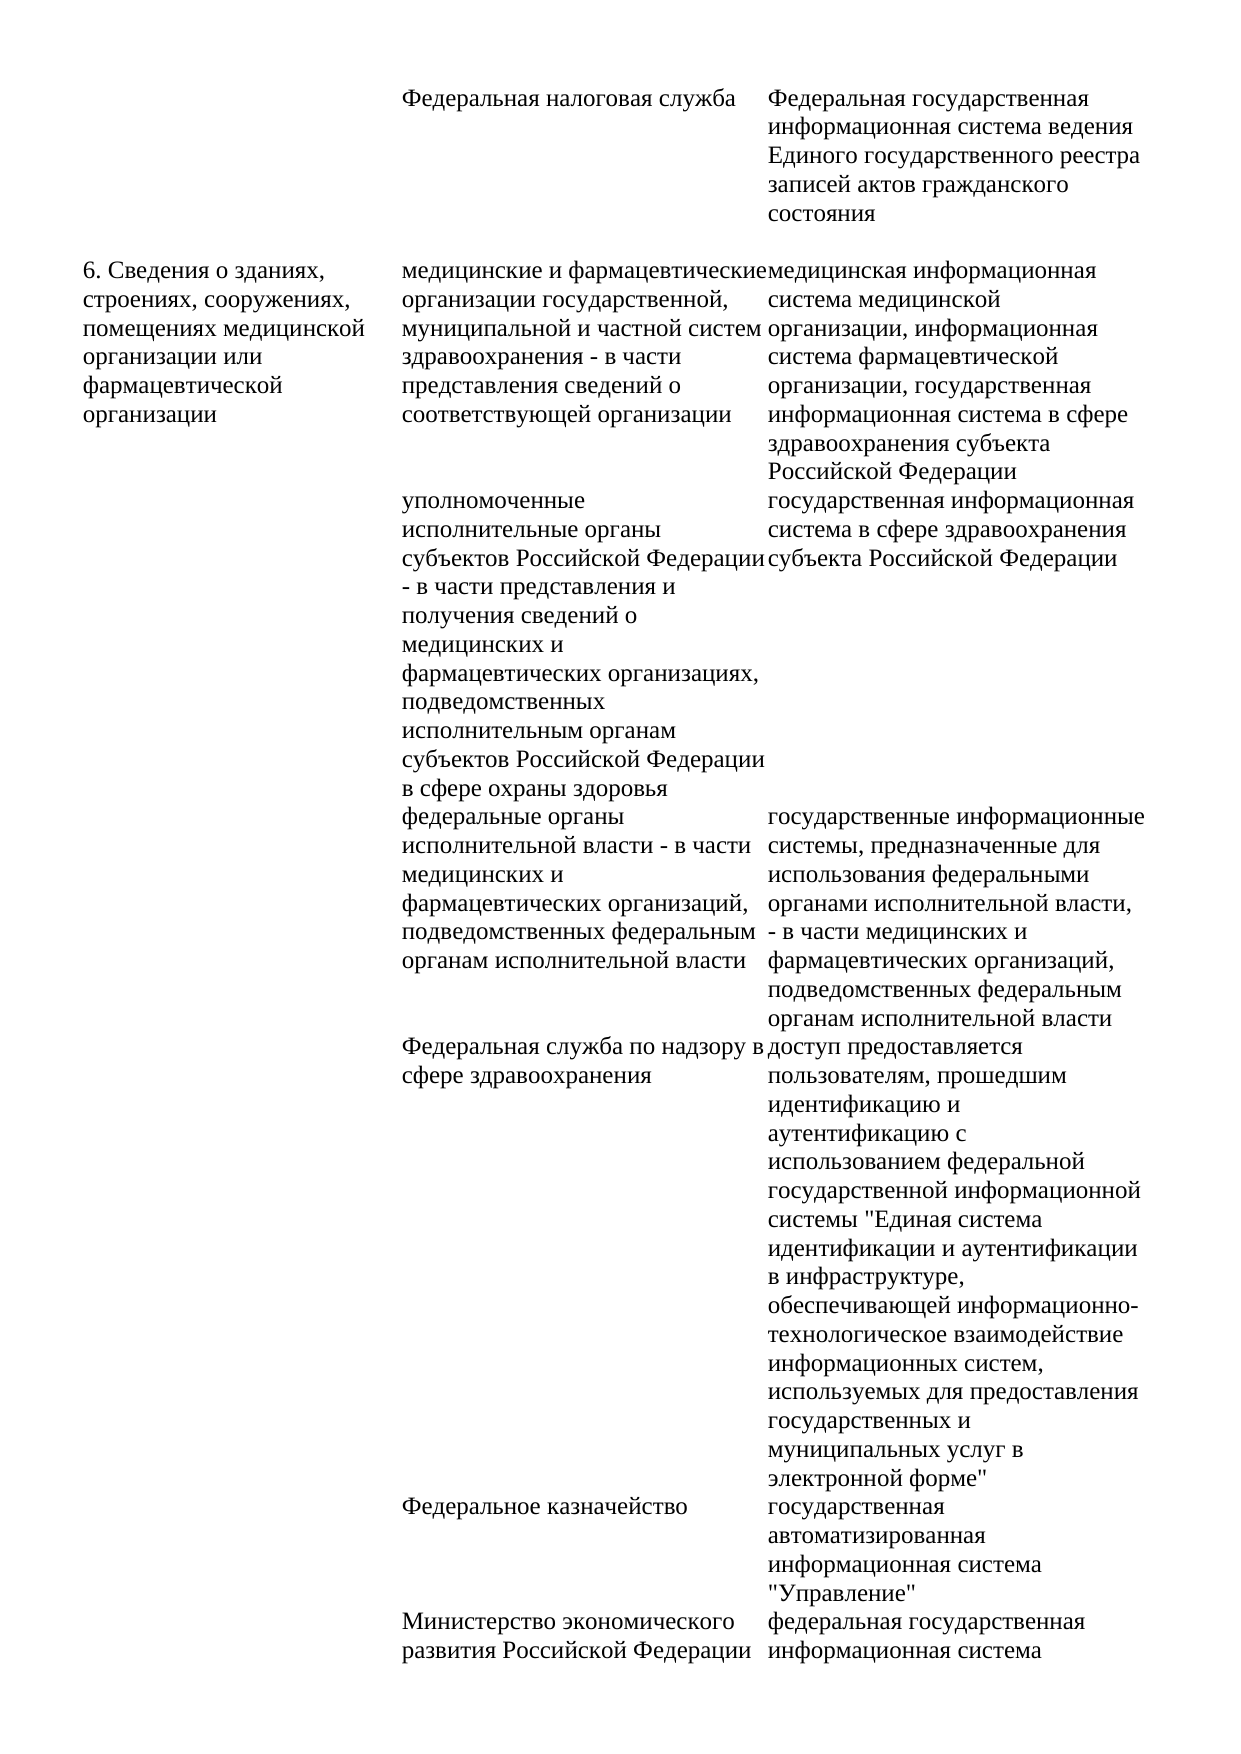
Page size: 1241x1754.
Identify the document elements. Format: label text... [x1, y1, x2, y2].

table_cell государственная информационная система в сфере здравоохранения субъекта Российской Федерации [768, 485, 1146, 801]
table_cell доступ предоставляется пользователям, прошедшим идентификацию и аутентификацию с использованием федеральной государственной информационной системы "Единая система идентификации и аутентификации в инфраструктуре, обеспечивающей информационно-технологическое взаимодействие информационных систем, используемых для предоставления государственных и муниципальных услуг в электронной форме" [768, 1031, 1146, 1491]
table_cell государственные информационные системы, предназначенные для использования федеральными органами исполнительной власти, - в части медицинских и фармацевтических организаций, подведомственных федеральным органам исполнительной власти [768, 801, 1146, 1031]
table_cell медицинская информационная система медицинской организации, информационная система фармацевтической организации, государственная информационная система в сфере здравоохранения субъекта Российской Федерации [768, 255, 1146, 485]
table_cell государственная автоматизированная информационная система "Управление" [768, 1491, 1146, 1606]
table_cell федеральная государственная информационная система [768, 1606, 1146, 1664]
table_cell Федеральное казначейство [402, 1491, 768, 1606]
table_cell [83, 83, 402, 255]
table_cell Министерство экономического развития Российской Федерации [402, 1606, 768, 1664]
table_cell [83, 801, 402, 1031]
table_cell медицинские и фармацевтические организации государственной, муниципальной и частной систем здравоохранения - в части представления сведений о соответствующей организации [402, 255, 768, 485]
table_cell Федеральная служба по надзору в сфере здравоохранения [402, 1031, 768, 1491]
table_cell [83, 1606, 402, 1664]
table_cell [83, 485, 402, 801]
table_cell Федеральная налоговая служба [402, 83, 768, 255]
table_cell 6. Сведения о зданиях, строениях, сооружениях, помещениях медицинской организации или фармацевтической организации [83, 255, 402, 485]
table_cell [83, 1031, 402, 1491]
table_cell Федеральная государственная информационная система ведения Единого государственного реестра записей актов гражданского состояния [768, 83, 1146, 255]
table_cell [83, 1491, 402, 1606]
table_cell федеральные органы исполнительной власти - в части медицинских и фармацевтических организаций, подведомственных федеральным органам исполнительной власти [402, 801, 768, 1031]
table_cell уполномоченные исполнительные органы субъектов Российской Федерации - в части представления и получения сведений о медицинских и фармацевтических организациях, подведомственных исполнительным органам субъектов Российской Федерации в сфере охраны здоровья [402, 485, 768, 801]
